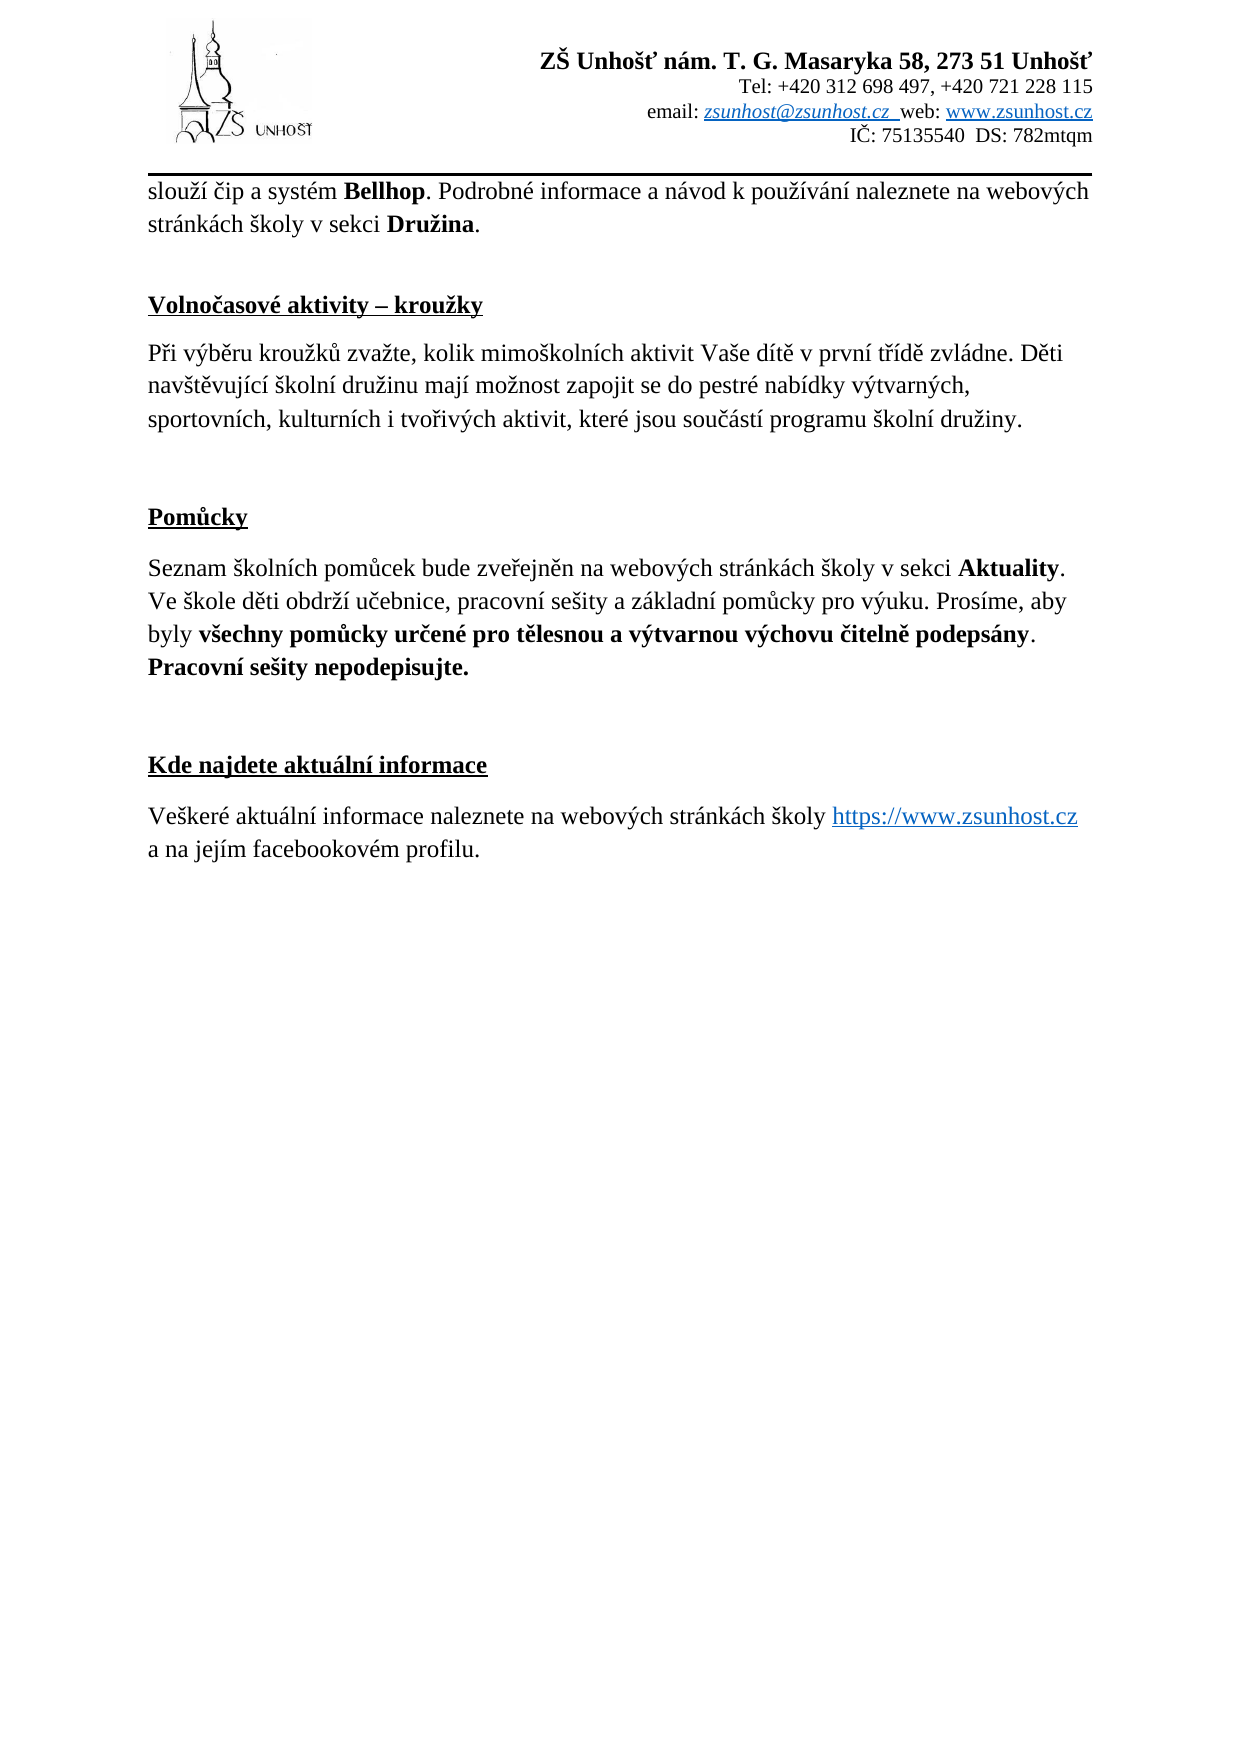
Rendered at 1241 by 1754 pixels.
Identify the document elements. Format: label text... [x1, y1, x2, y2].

text Veškeré aktuální informace naleznete na webových stránkách školy https://www.zsunhost.cz a na jejím facebookovém profilu. [148, 801, 1092, 863]
text Seznam školních pomůcek bude zveřejněn na webových stránkách školy v sekci Aktuality. Ve škole děti obdrží učebnice, pracovní sešity a základní pomůcky pro výuku. Prosíme, aby byly všechny pomůcky určené pro tělesnou a výtvarnou výchovu čitelně podepsány. Pracovní sešity nepodepisujte. [148, 553, 1092, 681]
text Volnočasové aktivity – kroužky [148, 257, 1092, 319]
text Kde najdete aktuální informace [148, 750, 1092, 779]
text Při výběru kroužků zvažte, kolik mimoškolních aktivit Vaše dítě v první třídě zvládne. Děti navštěvující školní družinu mají možnost zapojit se do pestré nabídky výtvarných, sportovních, kulturních i tvořivých aktivit, které jsou součástí programu školní družiny. [148, 338, 1092, 432]
text Pomůcky [148, 502, 1092, 531]
picture [165, 18, 316, 148]
text slouží čip a systém Bellhop. Podrobné informace a návod k používání naleznete na webových stránkách školy v sekci Družina. [148, 176, 1092, 238]
